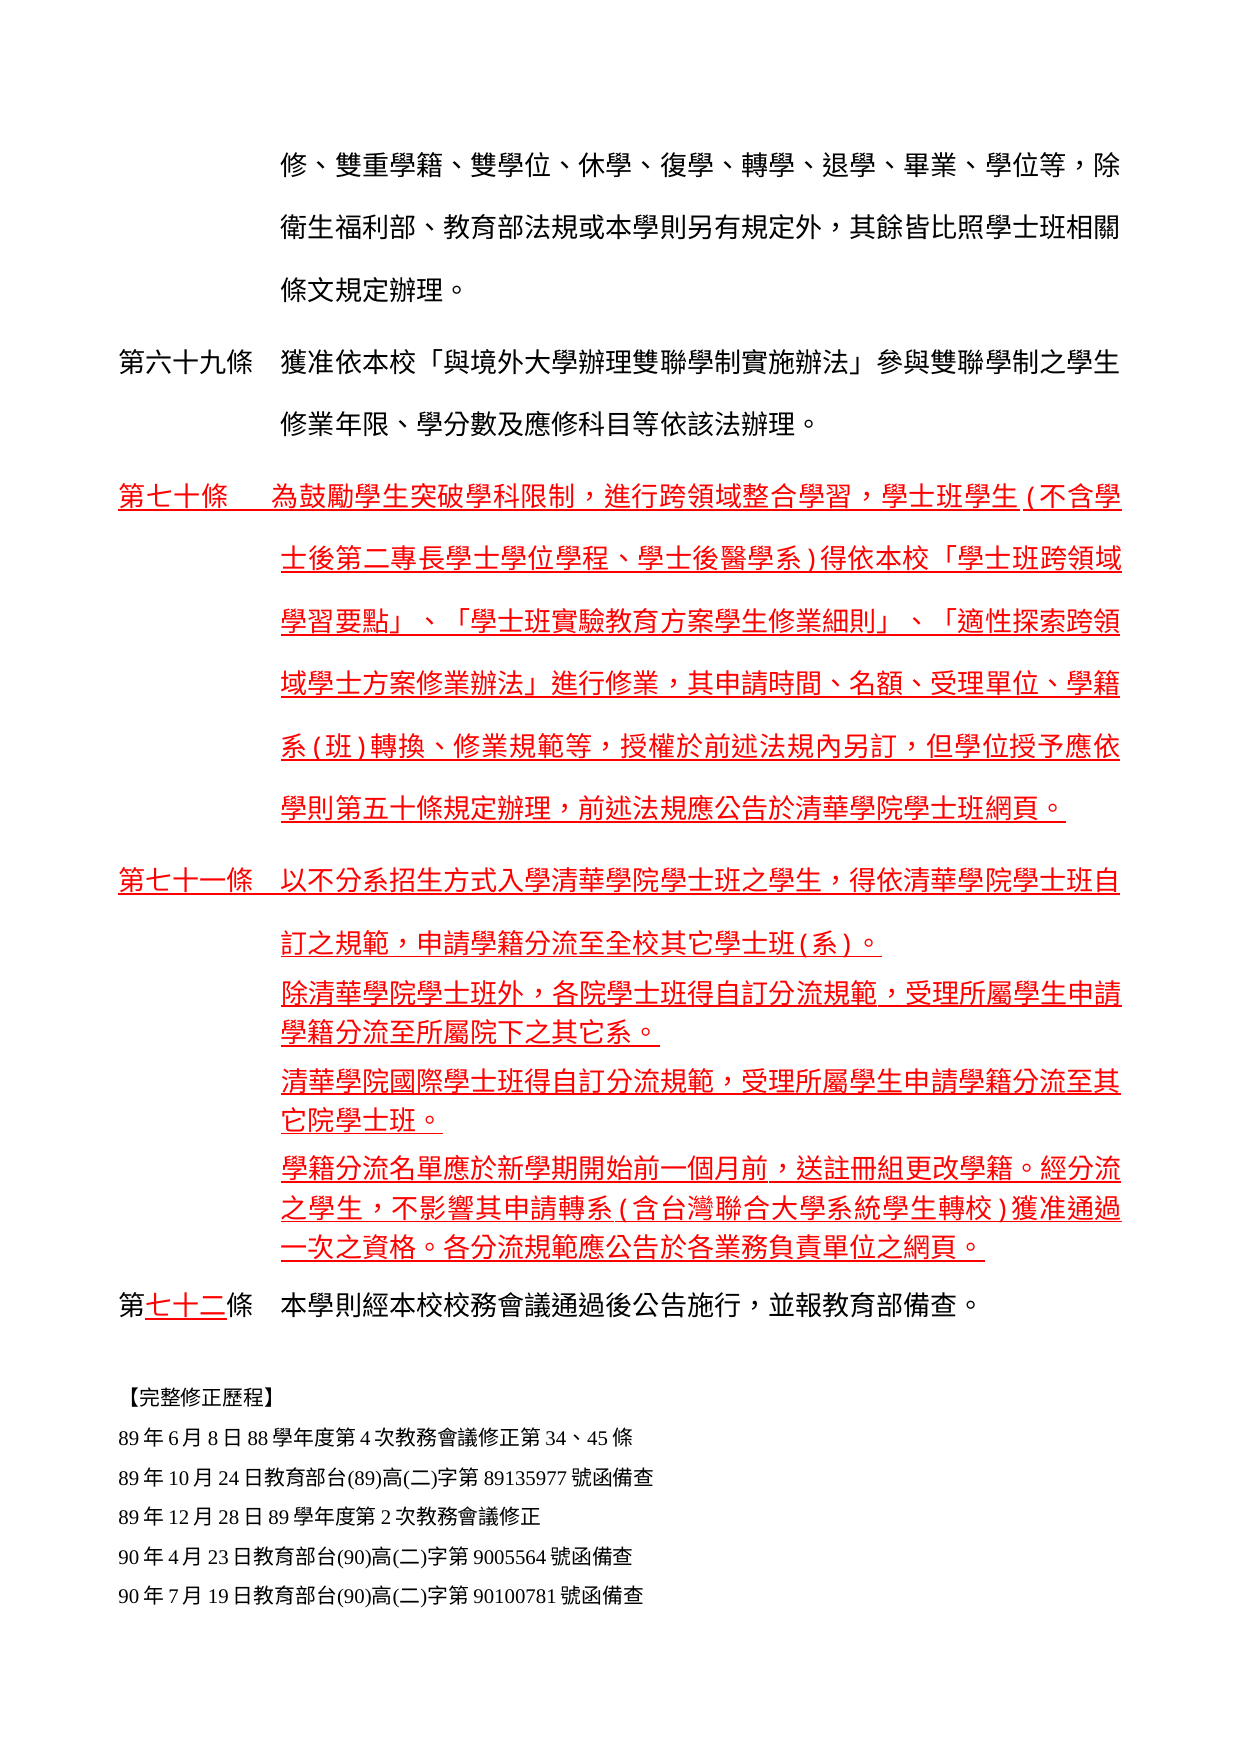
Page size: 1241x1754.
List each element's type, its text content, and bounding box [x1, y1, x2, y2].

text 學籍分流至所屬院下之其它系。 [281, 1006, 1122, 1050]
text 第六十九條 獲准依本校「與境外大學辦理雙聯學制實施辦法」參與雙聯學制之學生，修業年限、學分數及應修科目等依該法辦理。 [118, 318, 1122, 443]
text 修、雙重學籍、雙學位、休學、復學、轉學、退學、畢業、學位等，除衛生福利部、教育部法規或本學則另有規定外，其餘皆比照學士班相關條文規定辦理。 [118, 122, 1122, 309]
text 除清華學院學士班外，各院學士班得自訂分流規範，受理所屬學生申請 [281, 972, 1122, 1005]
text 89年6月8日88學年度第4次教務會議修正第34、45條 [118, 1421, 1122, 1451]
text 89年12月28日89學年度第2次教務會議修正 [118, 1500, 1122, 1531]
text 第七十二條 本學則經本校校務會議通過後公告施行，並報教育部備查。 [118, 1284, 1122, 1323]
text 90年7月19日教育部台(90)高(二)字第90100781號函備查 [118, 1579, 1122, 1610]
text 學籍分流名單應於新學期開始前一個月前，送註冊組更改學籍。經分流之學生，不影響其申請轉系(含台灣聯合大學系統學生轉校)獲准通過一次之資格。各分流規範應公告於各業務負責單位之網頁。 [281, 1147, 1122, 1265]
text 89年10月24日教育部台(89)高(二)字第89135977號函備查 [118, 1461, 1122, 1491]
text 第七十條 為鼓勵學生突破學科限制，進行跨領域整合學習，學士班學生(不含學士後第二專長學士學位學程、學士後醫學系)得依本校「學士班跨領域學習要點」、「學士班實驗教育方案學生修業細則」、「適性探索跨領域學士方案修業辦法」進行修業，其申請時間、名額、受理單位、學籍系(班)轉換、修業規範等，授權於前述法規內另訂，但學位授予應依學則第五十條規定辦理，前述法規應公告於清華學院學士班網頁。 [118, 453, 1122, 828]
text 【完整修正歷程】 [118, 1382, 1122, 1412]
text 清華學院國際學士班得自訂分流規範，受理所屬學生申請學籍分流至其它院學士班。 [281, 1059, 1122, 1138]
text 90年4月23日教育部台(90)高(二)字第9005564號函備查 [118, 1540, 1122, 1570]
text 第七十一條 以不分系招生方式入學清華學院學士班之學生，得依清華學院學士班自訂之規範，申請學籍分流至全校其它學士班(系)。 [118, 837, 1122, 962]
